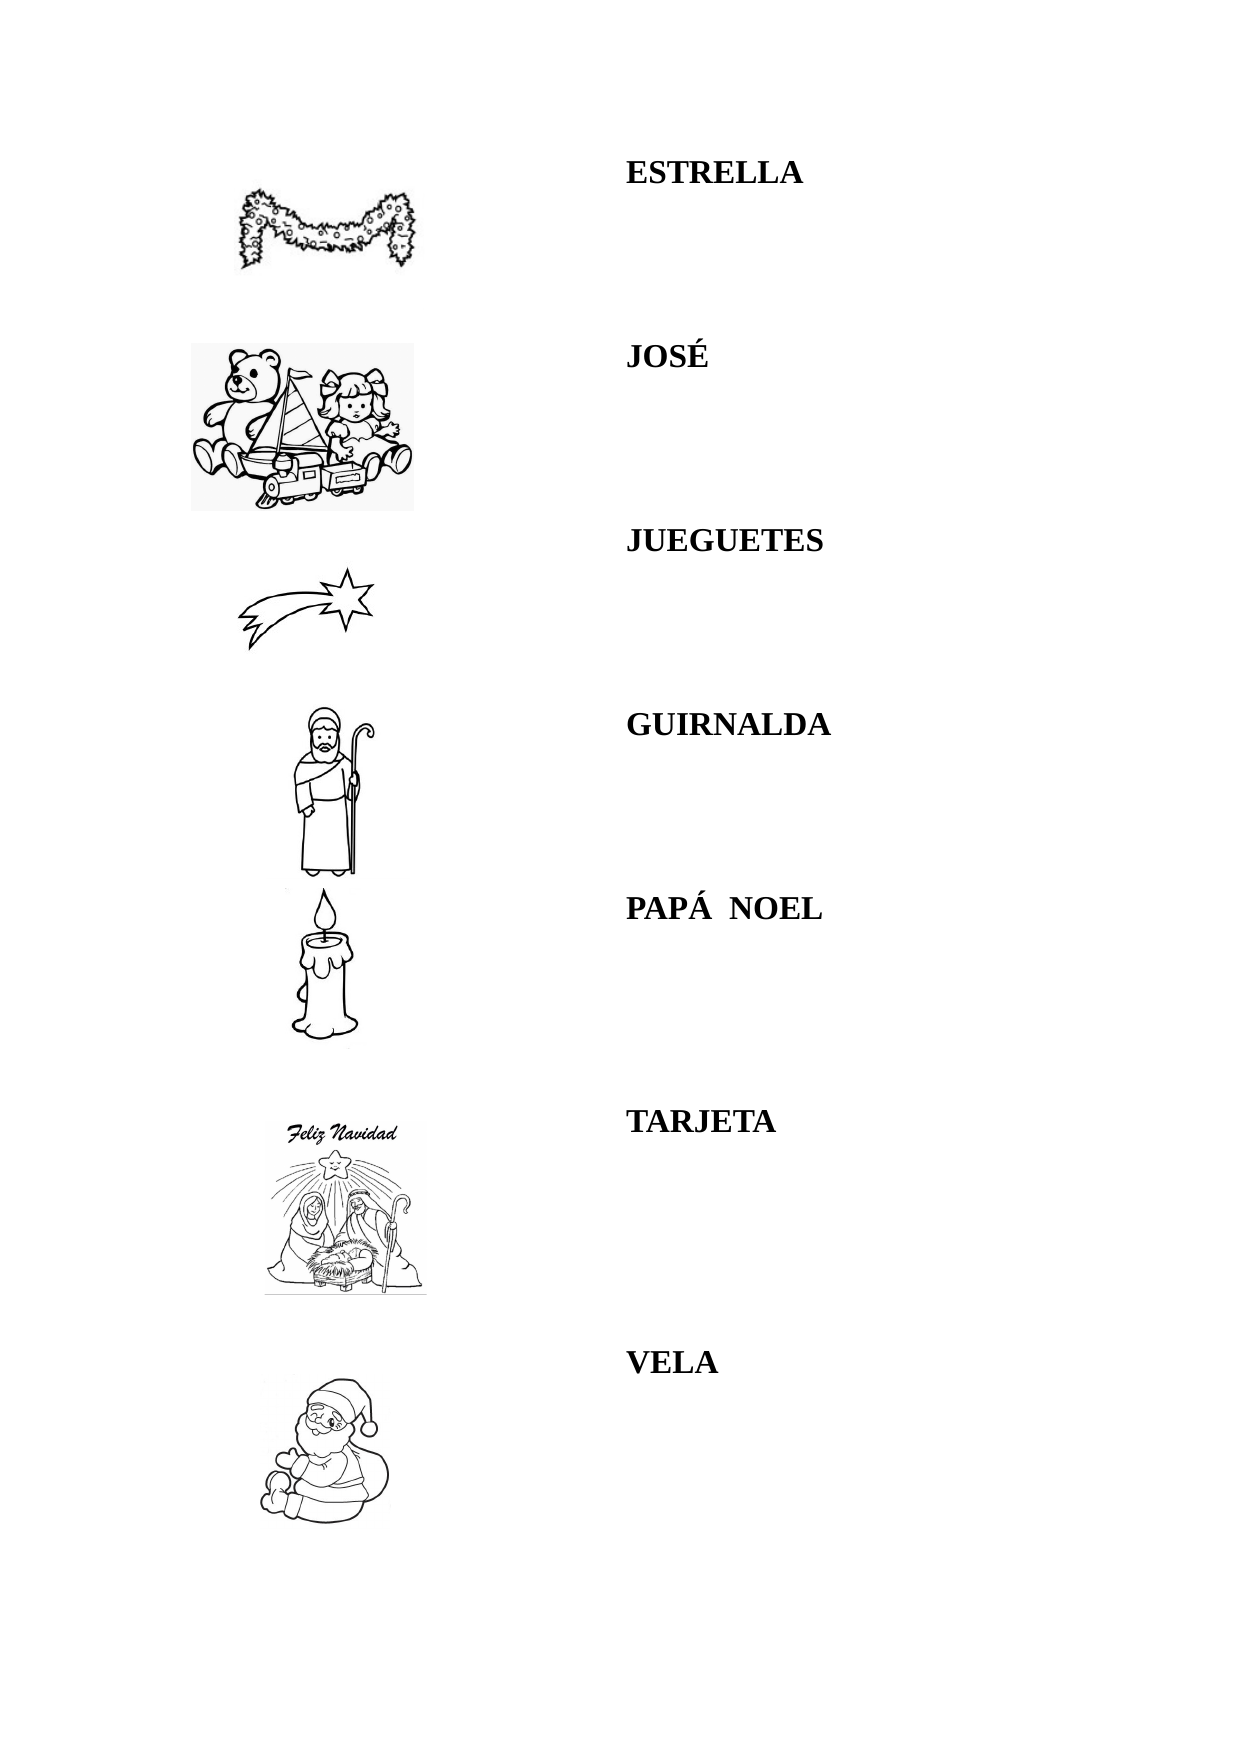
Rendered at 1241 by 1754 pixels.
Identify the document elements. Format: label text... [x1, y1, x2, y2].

table_header ESTRELLA [620, 147, 1122, 331]
table_cell [118, 1337, 620, 1578]
table_cell [118, 883, 620, 1095]
picture [265, 704, 410, 879]
picture [233, 170, 425, 310]
table_cell GUIRNALDA [620, 699, 1122, 883]
table_header [118, 147, 620, 331]
table_cell JUEGUETES [620, 515, 1122, 699]
table_cell [118, 1095, 620, 1337]
table_cell VELA [620, 1337, 1122, 1578]
picture [264, 1121, 427, 1295]
table_cell PAPÁ NOEL [620, 883, 1122, 1095]
picture [260, 1374, 391, 1529]
picture [237, 531, 378, 680]
table_cell TARJETA [620, 1095, 1122, 1337]
table_cell [118, 515, 620, 699]
picture [285, 888, 367, 1049]
table_cell [118, 699, 620, 883]
picture [191, 343, 414, 511]
table_cell JOSÉ [620, 331, 1122, 515]
table_cell [118, 331, 620, 515]
